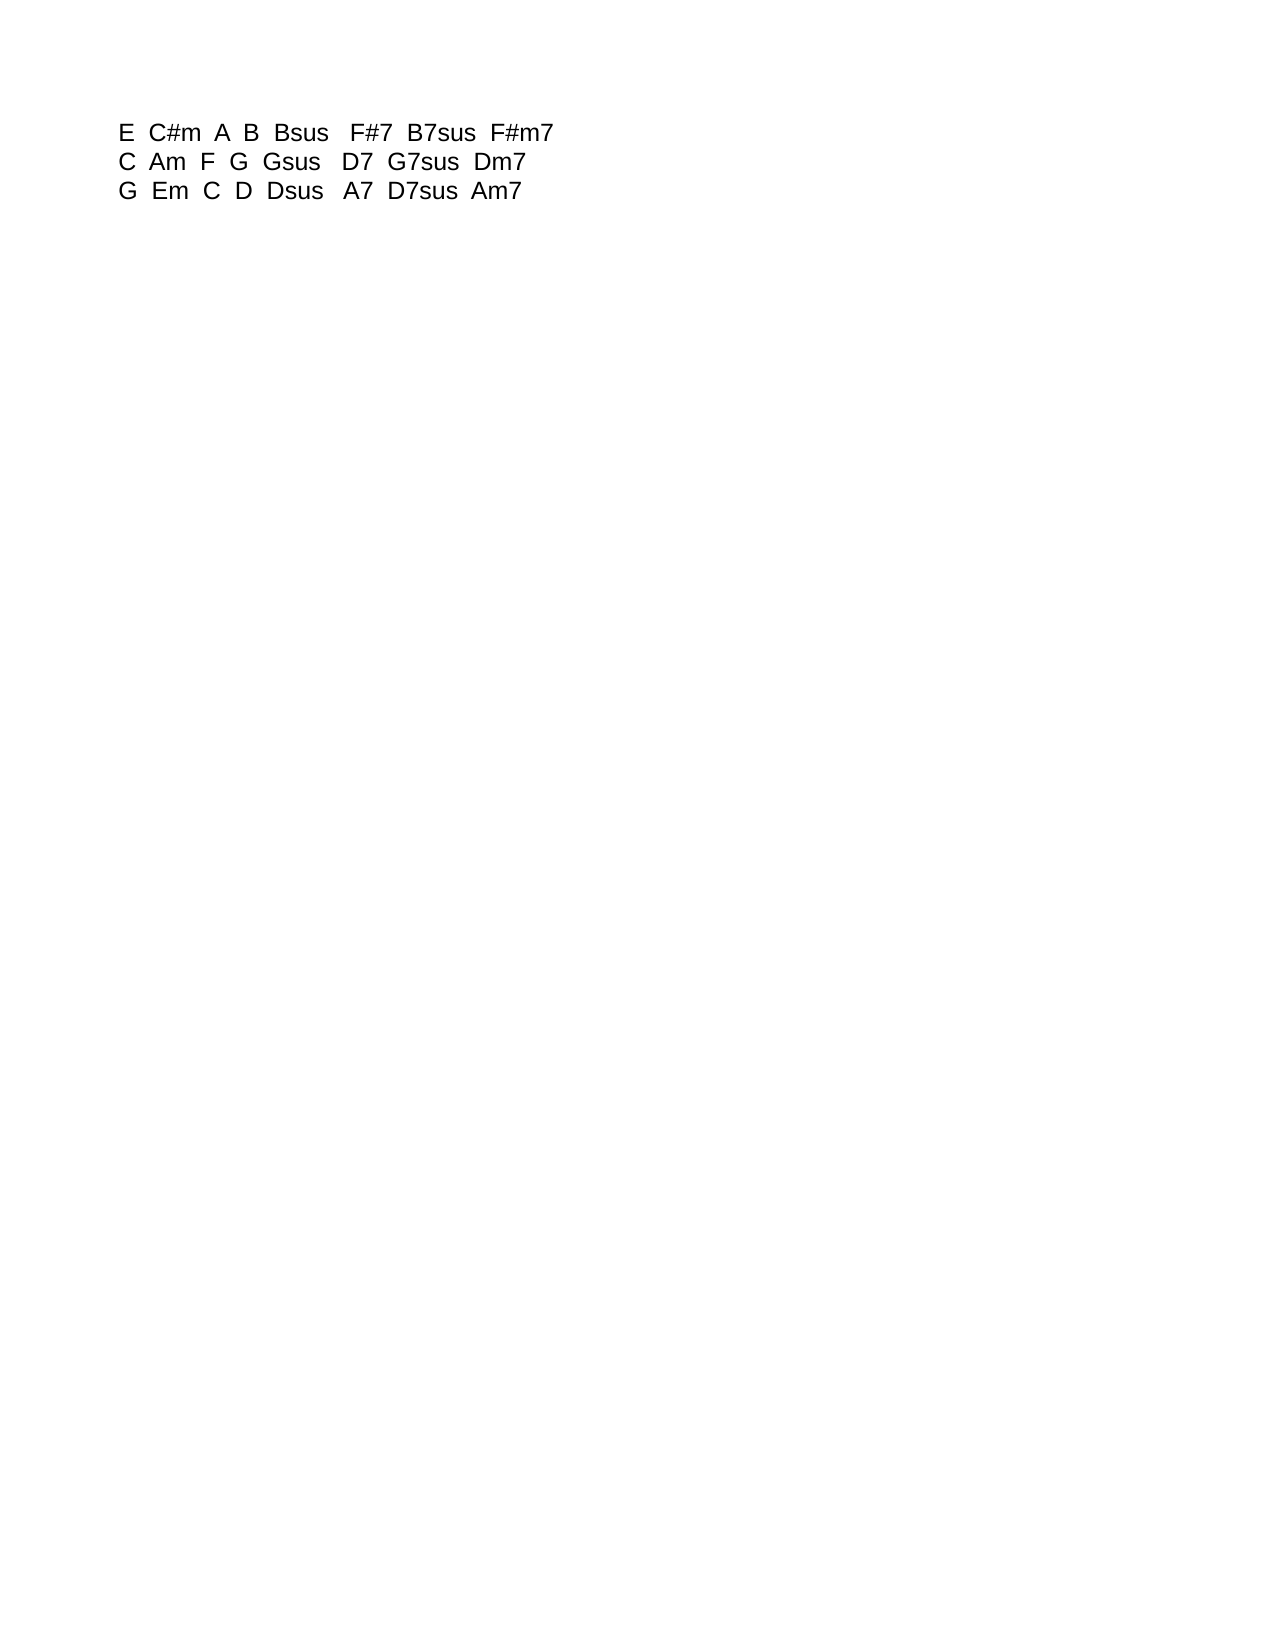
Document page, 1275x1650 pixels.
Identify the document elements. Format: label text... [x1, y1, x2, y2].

text C Am F G Gsus D7 G7sus Dm7 [118, 147, 1157, 176]
text G Em C D Dsus A7 D7sus Am7 [118, 176, 1157, 204]
text E C#m A B Bsus F#7 B7sus F#m7 [118, 118, 1157, 147]
